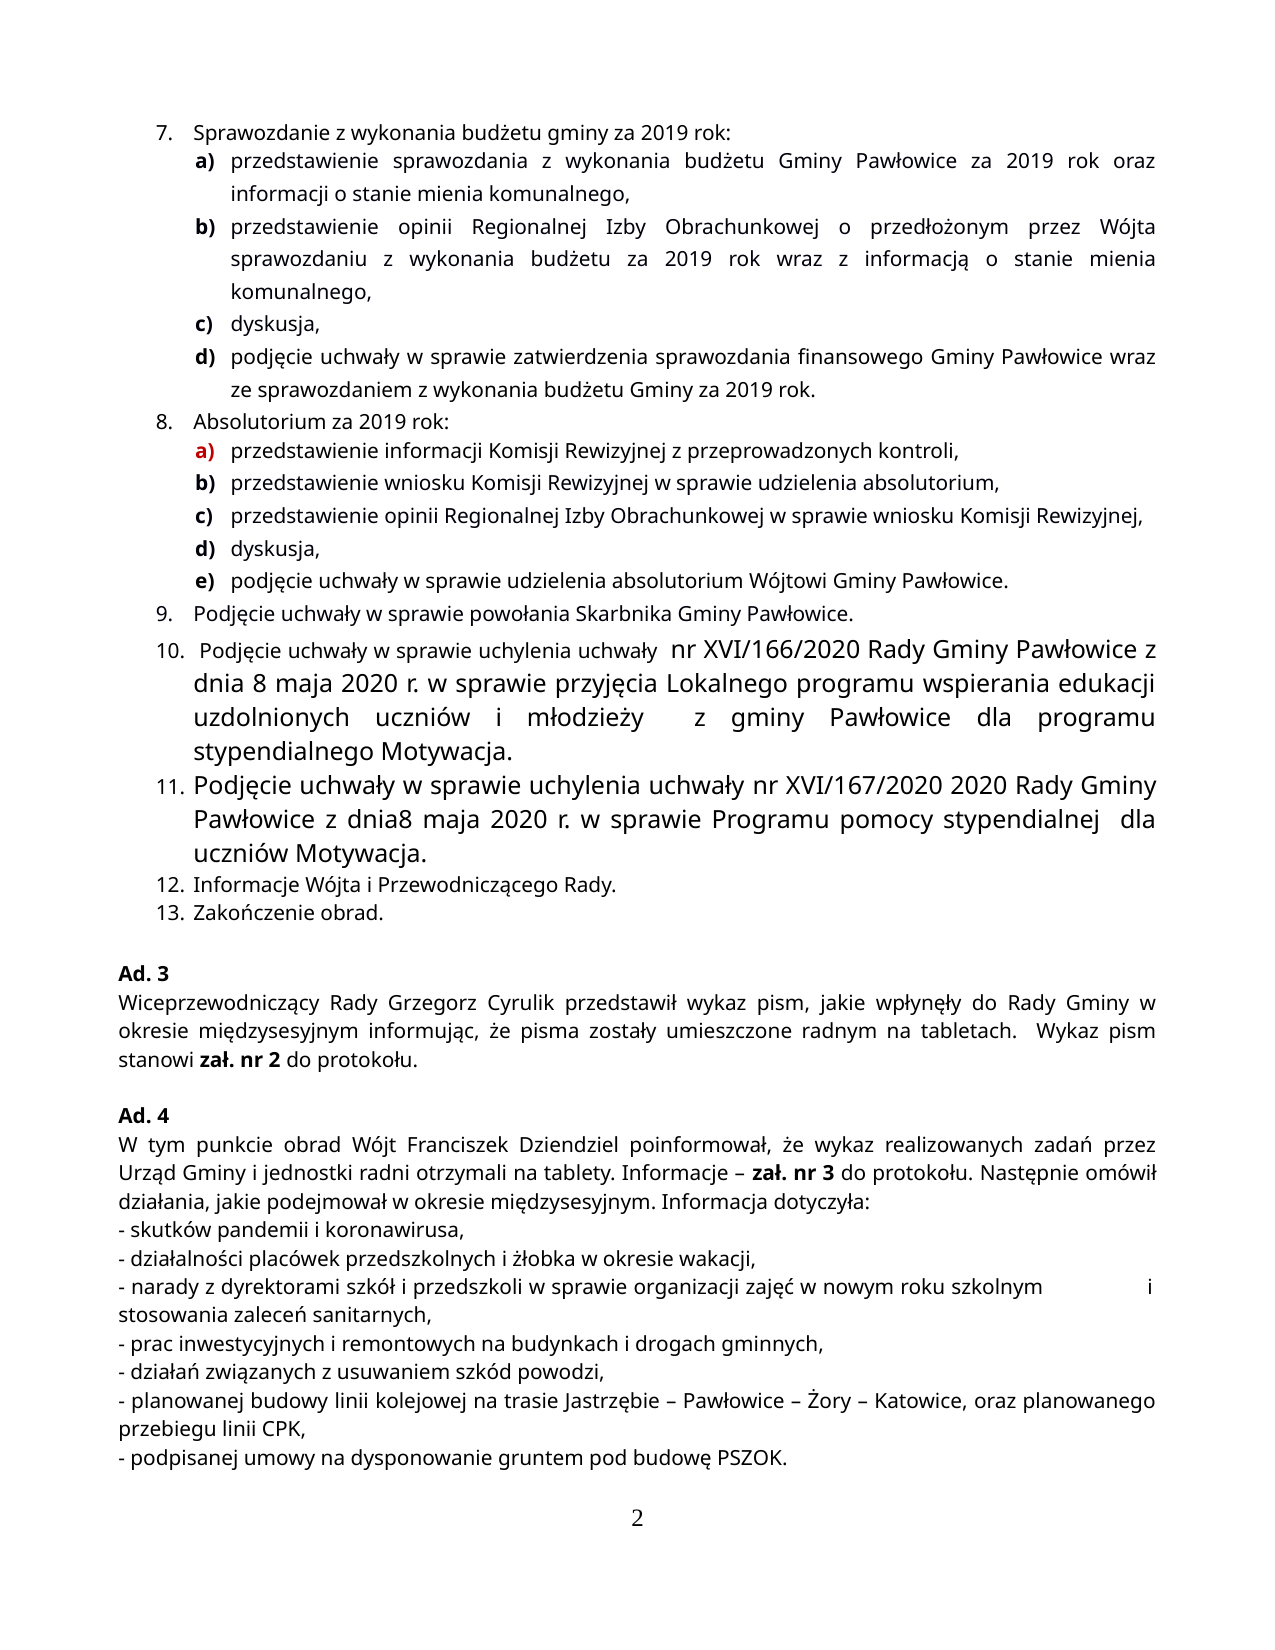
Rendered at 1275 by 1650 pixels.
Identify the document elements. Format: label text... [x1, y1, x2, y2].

list Podjęcie uchwały w sprawie powołania Skarbnika Gminy Pawłowice. [156, 599, 1157, 627]
list Informacje Wójta i Przewodniczącego Rady. [156, 870, 1157, 898]
text - działalności placówek przedszkolnych i żłobka w okresie wakacji, [118, 1244, 1157, 1272]
text W tym punkcie obrad Wójt Franciszek Dziendziel poinformował, że wykaz realizowanych zadań przez Urząd Gminy i jednostki radni otrzymali na tablety. Informacje – zał. nr 3 do protokołu. Następnie omówił działania, jakie podejmował w okresie międzysesyjnym. Informacja dotyczyła: [118, 1130, 1157, 1215]
list przedstawienie sprawozdania z wykonania budżetu Gminy Pawłowice za 2019 rok oraz informacji o stanie mienia komunalnego, [195, 147, 1157, 208]
list dyskusja, [195, 309, 1157, 338]
list przedstawienie opinii Regionalnej Izby Obrachunkowej w sprawie wniosku Komisji Rewizyjnej, [195, 501, 1157, 529]
list przedstawienie opinii Regionalnej Izby Obrachunkowej o przedłożonym przez Wójta sprawozdaniu z wykonania budżetu za 2019 rok wraz z informacją o stanie mienia komunalnego, [195, 212, 1157, 305]
text Wiceprzewodniczący Rady Grzegorz Cyrulik przedstawił wykaz pism, jakie wpłynęły do Rady Gminy w okresie międzysesyjnym informując, że pisma zostały umieszczone radnym na tabletach. Wykaz pism stanowi zał. nr 2 do protokołu. [118, 988, 1157, 1073]
text Ad. 4 [118, 1102, 1157, 1130]
list podjęcie uchwały w sprawie udzielenia absolutorium Wójtowi Gminy Pawłowice. [195, 566, 1157, 595]
list Zakończenie obrad. [156, 898, 1157, 927]
text - narady z dyrektorami szkół i przedszkoli w sprawie organizacji zajęć w nowym roku szkolnym i stosowania zaleceń sanitarnych, [118, 1272, 1157, 1329]
text - prac inwestycyjnych i remontowych na budynkach i drogach gminnych, [118, 1329, 1157, 1357]
text Ad. 3 [118, 959, 1157, 988]
list przedstawienie wniosku Komisji Rewizyjnej w sprawie udzielenia absolutorium, [195, 468, 1157, 497]
list Podjęcie uchwały w sprawie uchylenia uchwały nr XVI/166/2020 Rady Gminy Pawłowice z dnia 8 maja 2020 r. w sprawie przyjęcia Lokalnego programu wspierania edukacji uzdolnionych uczniów i młodzieży z gminy Pawłowice dla programu stypendialnego Motywacja. [156, 631, 1157, 768]
text - podpisanej umowy na dysponowanie gruntem pod budowę PSZOK. [118, 1443, 1157, 1471]
text - skutków pandemii i koronawirusa, [118, 1215, 1157, 1244]
list dyskusja, [195, 534, 1157, 562]
text - działań związanych z usuwaniem szkód powodzi, [118, 1357, 1157, 1386]
list Podjęcie uchwały w sprawie uchylenia uchwały nr XVI/167/2020 2020 Rady Gminy Pawłowice z dnia8 maja 2020 r. w sprawie Programu pomocy stypendialnej dla uczniów Motywacja. [156, 768, 1157, 870]
text - planowanej budowy linii kolejowej na trasie Jastrzębie – Pawłowice – Żory – Katowice, oraz planowanego przebiegu linii CPK, [118, 1386, 1157, 1443]
list Sprawozdanie z wykonania budżetu gminy za 2019 rok: [156, 118, 1157, 147]
list podjęcie uchwały w sprawie zatwierdzenia sprawozdania finansowego Gminy Pawłowice wraz ze sprawozdaniem z wykonania budżetu Gminy za 2019 rok. [195, 342, 1157, 403]
list Absolutorium za 2019 rok: [156, 407, 1157, 436]
list przedstawienie informacji Komisji Rewizyjnej z przeprowadzonych kontroli, [195, 436, 1157, 464]
